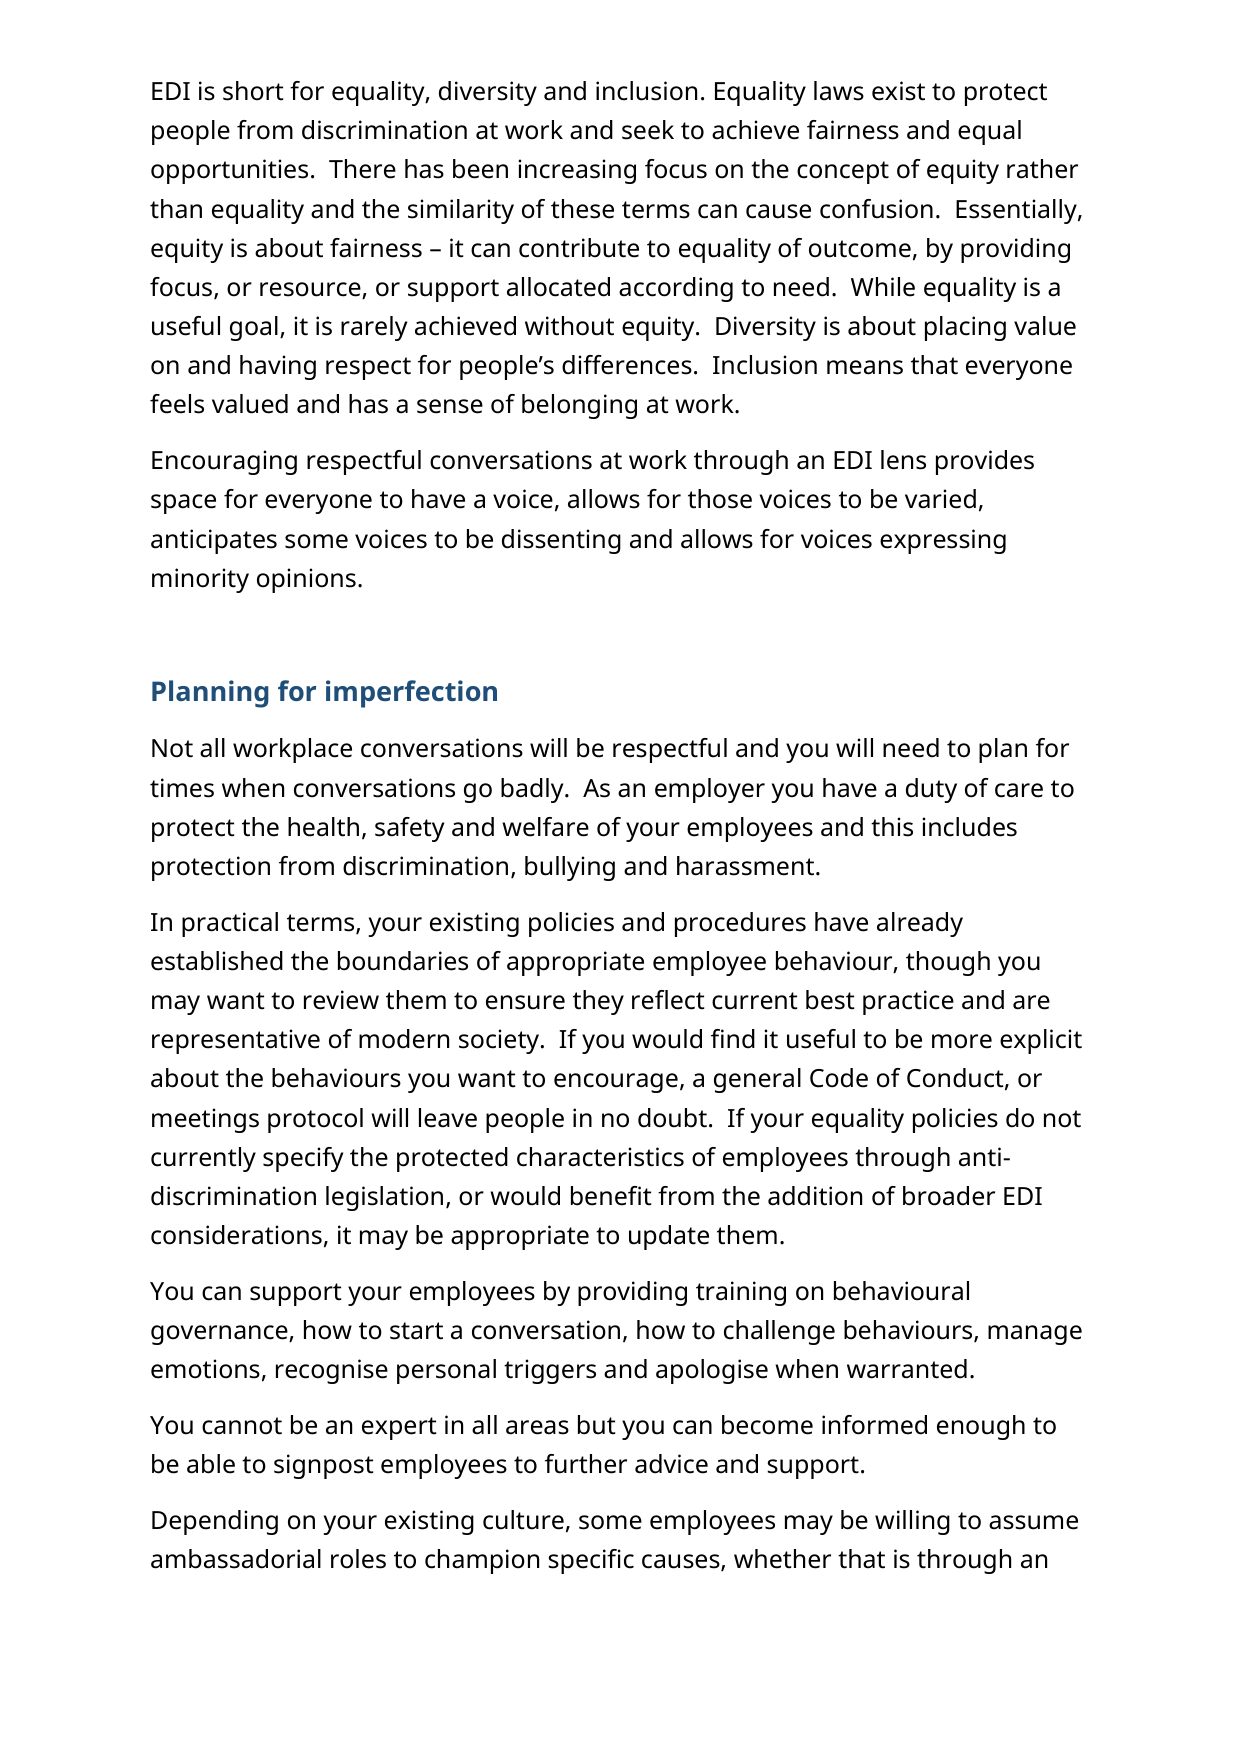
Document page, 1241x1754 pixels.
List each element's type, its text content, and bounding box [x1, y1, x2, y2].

text Encouraging respectful conversations at work through an EDI lens provides space for everyone to have a voice, allows for those voices to be varied, anticipates some voices to be dissenting and allows for voices expressing minority opinions. [150, 443, 1090, 594]
text Not all workplace conversations will be respectful and you will need to plan for times when conversations go badly. As an employer you have a duty of care to protect the health, safety and welfare of your employees and this includes protection from discrimination, bullying and harassment. [150, 731, 1090, 883]
text In practical terms, your existing policies and procedures have already established the boundaries of appropriate employee behaviour, though you may want to review them to ensure they reflect current best practice and are representative of modern society. If you would find it useful to be more explicit about the behaviours you want to encourage, a general Code of Conduct, or meetings protocol will leave people in no doubt. If your equality policies do not currently specify the protected characteristics of employees through anti-discrimination legislation, or would benefit from the addition of broader EDI considerations, it may be appropriate to update them. [150, 904, 1090, 1252]
text You can support your employees by providing training on behavioural governance, how to start a conversation, how to challenge behaviours, manage emotions, recognise personal triggers and apologise when warranted. [150, 1274, 1090, 1386]
text EDI is short for equality, diversity and inclusion. Equality laws exist to protect people from discrimination at work and seek to achieve fairness and equal opportunities. There has been increasing focus on the concept of equity rather than equality and the similarity of these terms can cause confusion. Essentially, equity is about fairness – it can contribute to equality of outcome, by providing focus, or resource, or support allocated according to need. While equality is a useful goal, it is rarely achieved without equity. Diversity is about placing value on and having respect for people’s differences. Inclusion means that everyone feels valued and has a sense of belonging at work. [150, 74, 1090, 421]
text Depending on your existing culture, some employees may be willing to assume ambassadorial roles to champion specific causes, whether that is through an [150, 1503, 1090, 1576]
subtitle Planning for imperfection [150, 672, 1090, 709]
text You cannot be an expert in all areas but you can become informed enough to be able to signpost employees to further advice and support. [150, 1408, 1090, 1481]
